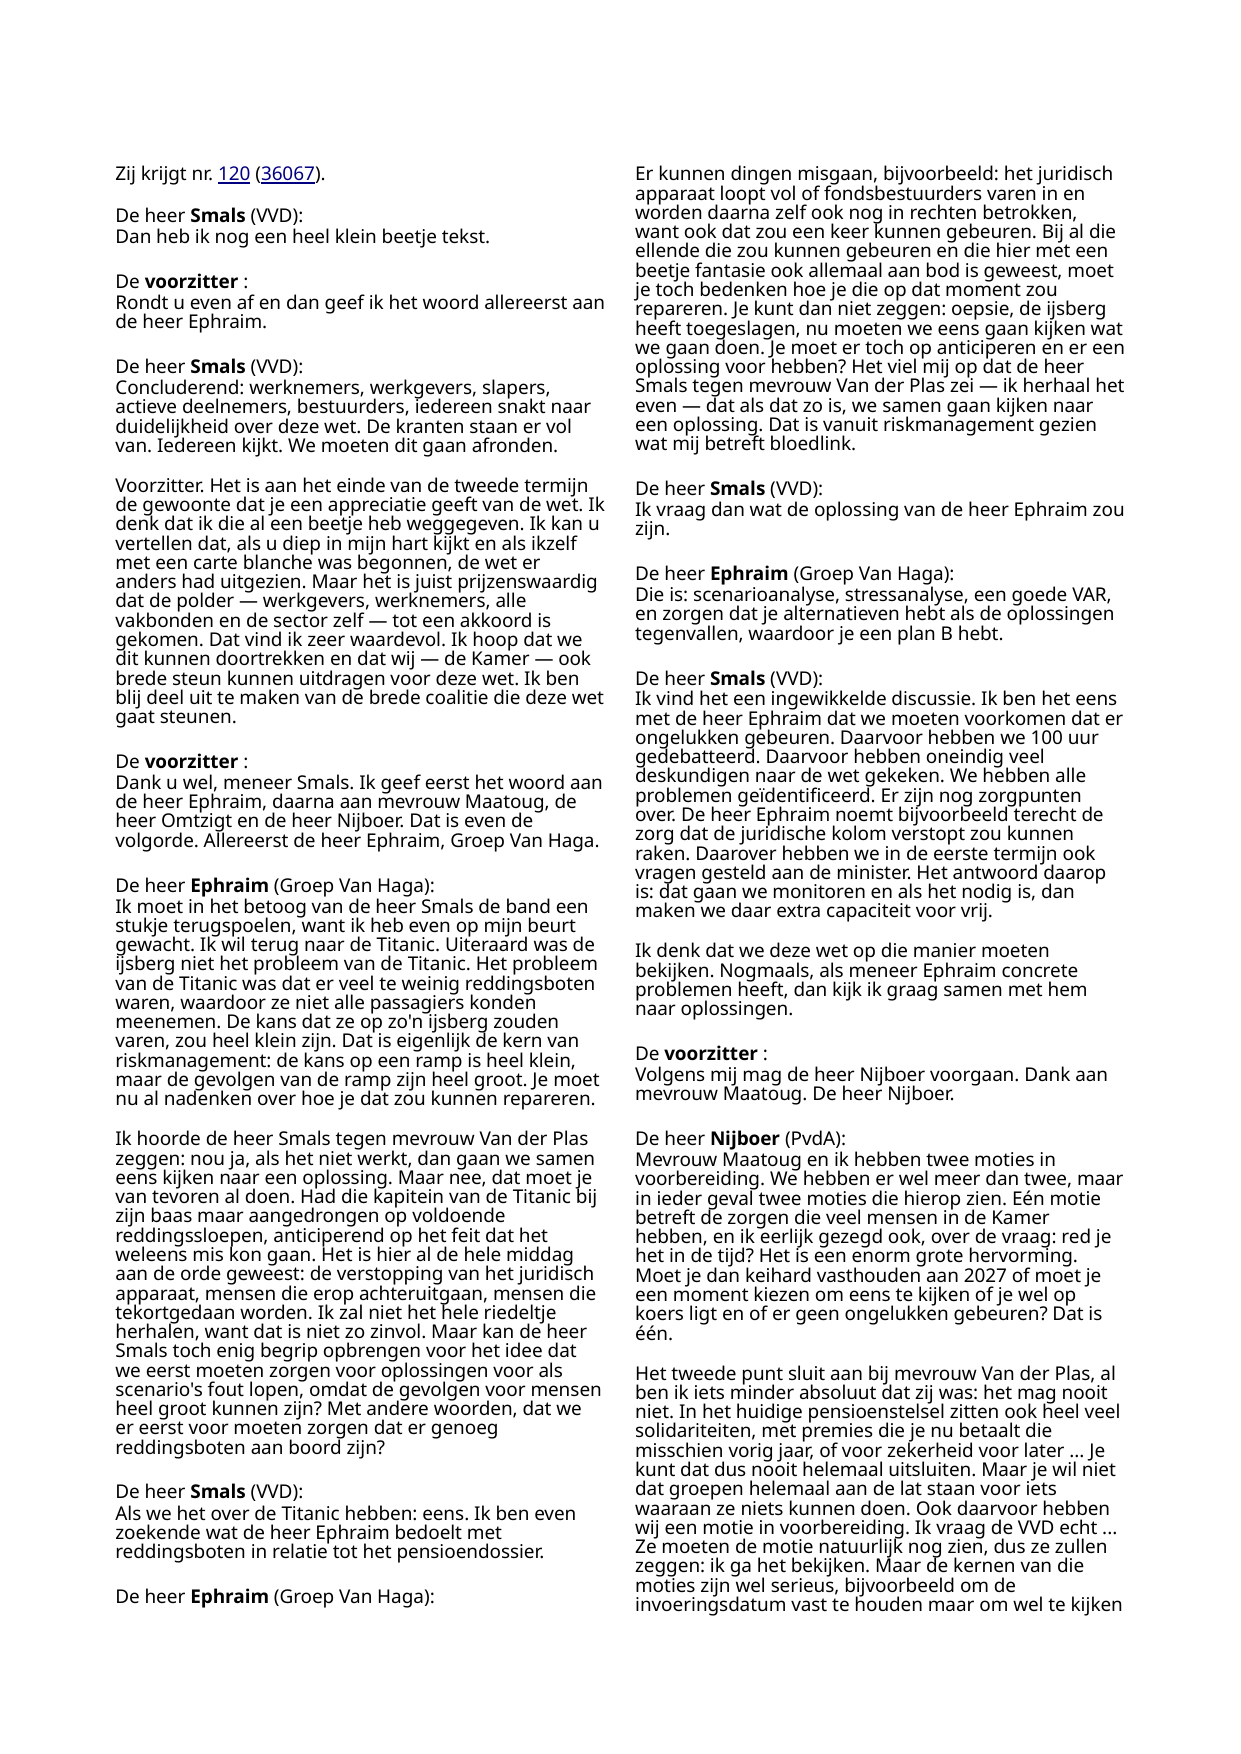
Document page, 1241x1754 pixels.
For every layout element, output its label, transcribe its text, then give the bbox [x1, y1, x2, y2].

text Rondt u even af en dan geef ik het woord allereerst aan de heer Ephraim. [115, 294, 605, 332]
text Die is: scenarioanalyse, stressanalyse, een goede VAR, en zorgen dat je alternatieven hebt als de oplossingen tegenvallen, waardoor je een plan B hebt. [635, 586, 1125, 644]
text Mevrouw Maatoug en ik hebben twee moties in voorbereiding. We hebben er wel meer dan twee, maar in ieder geval twee moties die hierop zien. Eén motie betreft de zorgen die veel mensen in de Kamer hebben, en ik eerlijk gezegd ook, over de vraag: red je het in de tijd? Het is een enorm grote hervorming. Moet je dan keihard vasthouden aan 2027 of moet je een moment kiezen om eens te kijken of je wel op koers ligt en of er geen ongelukken gebeuren? Dat is één. [635, 1151, 1125, 1344]
text Ik moet in het betoog van de heer Smals de band een stukje terugspoelen, want ik heb even op mijn beurt gewacht. Ik wil terug naar de Titanic. Uiteraard was de ijsberg niet het probleem van de Titanic. Het probleem van de Titanic was dat er veel te weinig reddingsboten waren, waardoor ze niet alle passagiers konden meenemen. De kans dat ze op zo'n ijsberg zouden varen, zou heel klein zijn. Dat is eigenlijk de kern van riskmanagement: de kans op een ramp is heel klein, maar de gevolgen van de ramp zijn heel groot. Je moet nu al nadenken over hoe je dat zou kunnen repareren. [115, 898, 605, 1109]
text De heer Ephraim (Groep Van Haga): [635, 560, 1125, 586]
text Volgens mij mag de heer Nijboer voorgaan. Dank aan mevrouw Maatoug. De heer Nijboer. [635, 1066, 1125, 1104]
text De heer Ephraim (Groep Van Haga): [115, 1583, 605, 1609]
text Als we het over de Titanic hebben: eens. Ik ben even zoekende wat de heer Ephraim bedoelt met reddingsboten in relatie tot het pensioendossier. [115, 1504, 605, 1562]
text Ik vraag dan wat de oplossing van de heer Ephraim zou zijn. [635, 501, 1125, 539]
text De heer Nijboer (PvdA): [635, 1125, 1125, 1151]
text De voorzitter : [635, 1040, 1125, 1066]
text De voorzitter : [115, 268, 605, 294]
text De heer Smals (VVD): [635, 665, 1125, 690]
text Dank u wel, meneer Smals. Ik geef eerst het woord aan de heer Ephraim, daarna aan mevrouw Maatoug, de heer Omtzigt en de heer Nijboer. Dat is even de volgorde. Allereerst de heer Ephraim, Groep Van Haga. [115, 774, 605, 851]
text Voorzitter. Het is aan het einde van de tweede termijn de gewoonte dat je een appreciatie geeft van de wet. Ik denk dat ik die al een beetje heb weggegeven. Ik kan u vertellen dat, als u diep in mijn hart kijkt en als ikzelf met een carte blanche was begonnen, de wet er anders had uitgezien. Maar het is juist prijzenswaardig dat de polder — werkgevers, werknemers, alle vakbonden en de sector zelf — tot een akkoord is gekomen. Dat vind ik zeer waardevol. Ik hoop dat we dit kunnen doortrekken en dat wij — de Kamer — ook brede steun kunnen uitdragen voor deze wet. Ik ben blij deel uit te maken van de brede coalitie die deze wet gaat steunen. [115, 477, 605, 727]
text De heer Smals (VVD): [635, 475, 1125, 501]
text Dan heb ik nog een heel klein beetje tekst. [115, 228, 605, 247]
text Ik vind het een ingewikkelde discussie. Ik ben het eens met de heer Ephraim dat we moeten voorkomen dat er ongelukken gebeuren. Daarvoor hebben we 100 uur gedebatteerd. Daarvoor hebben oneindig veel deskundigen naar de wet gekeken. We hebben alle problemen geïdentificeerd. Er zijn nog zorgpunten over. De heer Ephraim noemt bijvoorbeeld terecht de zorg dat de juridische kolom verstopt zou kunnen raken. Daarover hebben we in de eerste termijn ook vragen gesteld aan de minister. Het antwoord daarop is: dat gaan we monitoren en als het nodig is, dan maken we daar extra capaciteit voor vrij. [635, 690, 1125, 922]
text Er kunnen dingen misgaan, bijvoorbeeld: het juridisch apparaat loopt vol of fondsbestuurders varen in en worden daarna zelf ook nog in rechten betrokken, want ook dat zou een keer kunnen gebeuren. Bij al die ellende die zou kunnen gebeuren en die hier met een beetje fantasie ook allemaal aan bod is geweest, moet je toch bedenken hoe je die op dat moment zou repareren. Je kunt dan niet zeggen: oepsie, de ijsberg heeft toegeslagen, nu moeten we eens gaan kijken wat we gaan doen. Je moet er toch op anticiperen en er een oplossing voor hebben? Het viel mij op dat de heer Smals tegen mevrouw Van der Plas zei — ik herhaal het even — dat als dat zo is, we samen gaan kijken naar een oplossing. Dat is vanuit riskmanagement gezien wat mij betreft bloedlink. [635, 165, 1125, 454]
text Zij krijgt nr. 120 (36067). [115, 165, 605, 184]
text De heer Smals (VVD): [115, 202, 605, 228]
text Het tweede punt sluit aan bij mevrouw Van der Plas, al ben ik iets minder absoluut dat zij was: het mag nooit niet. In het huidige pensioenstelsel zitten ook heel veel solidariteiten, met premies die je nu betaalt die misschien vorig jaar, of voor zekerheid voor later ... Je kunt dat dus nooit helemaal uitsluiten. Maar je wil niet dat groepen helemaal aan de lat staan voor iets waaraan ze niets kunnen doen. Ook daarvoor hebben wij een motie in voorbereiding. Ik vraag de VVD echt ... Ze moeten de motie natuurlijk nog zien, dus ze zullen zeggen: ik ga het bekijken. Maar de kernen van die moties zijn wel serieus, bijvoorbeeld om de invoeringsdatum vast te houden maar om wel te kijken [635, 1364, 1125, 1615]
text Concluderend: werknemers, werkgevers, slapers, actieve deelnemers, bestuurders, iedereen snakt naar duidelijkheid over deze wet. De kranten staan er vol van. Iedereen kijkt. We moeten dit gaan afronden. [115, 379, 605, 456]
text Ik hoorde de heer Smals tegen mevrouw Van der Plas zeggen: nou ja, als het niet werkt, dan gaan we samen eens kijken naar een oplossing. Maar nee, dat moet je van tevoren al doen. Had die kapitein van de Titanic bij zijn baas maar aangedrongen op voldoende reddingssloepen, anticiperend op het feit dat het weleens mis kon gaan. Het is hier al de hele middag aan de orde geweest: de verstopping van het juridisch apparaat, mensen die erop achteruitgaan, mensen die tekortgedaan worden. Ik zal niet het hele riedeltje herhalen, want dat is niet zo zinvol. Maar kan de heer Smals toch enig begrip opbrengen voor het idee dat we eerst moeten zorgen voor oplossingen voor als scenario's fout lopen, omdat de gevolgen voor mensen heel groot kunnen zijn? Met andere woorden, dat we er eerst voor moeten zorgen dat er genoeg reddingsboten aan boord zijn? [115, 1130, 605, 1458]
text Ik denk dat we deze wet op die manier moeten bekijken. Nogmaals, als meneer Ephraim concrete problemen heeft, dan kijk ik graag samen met hem naar oplossingen. [635, 942, 1125, 1019]
text De heer Ephraim (Groep Van Haga): [115, 872, 605, 898]
text De heer Smals (VVD): [115, 353, 605, 379]
text De heer Smals (VVD): [115, 1479, 605, 1504]
text De voorzitter : [115, 748, 605, 774]
